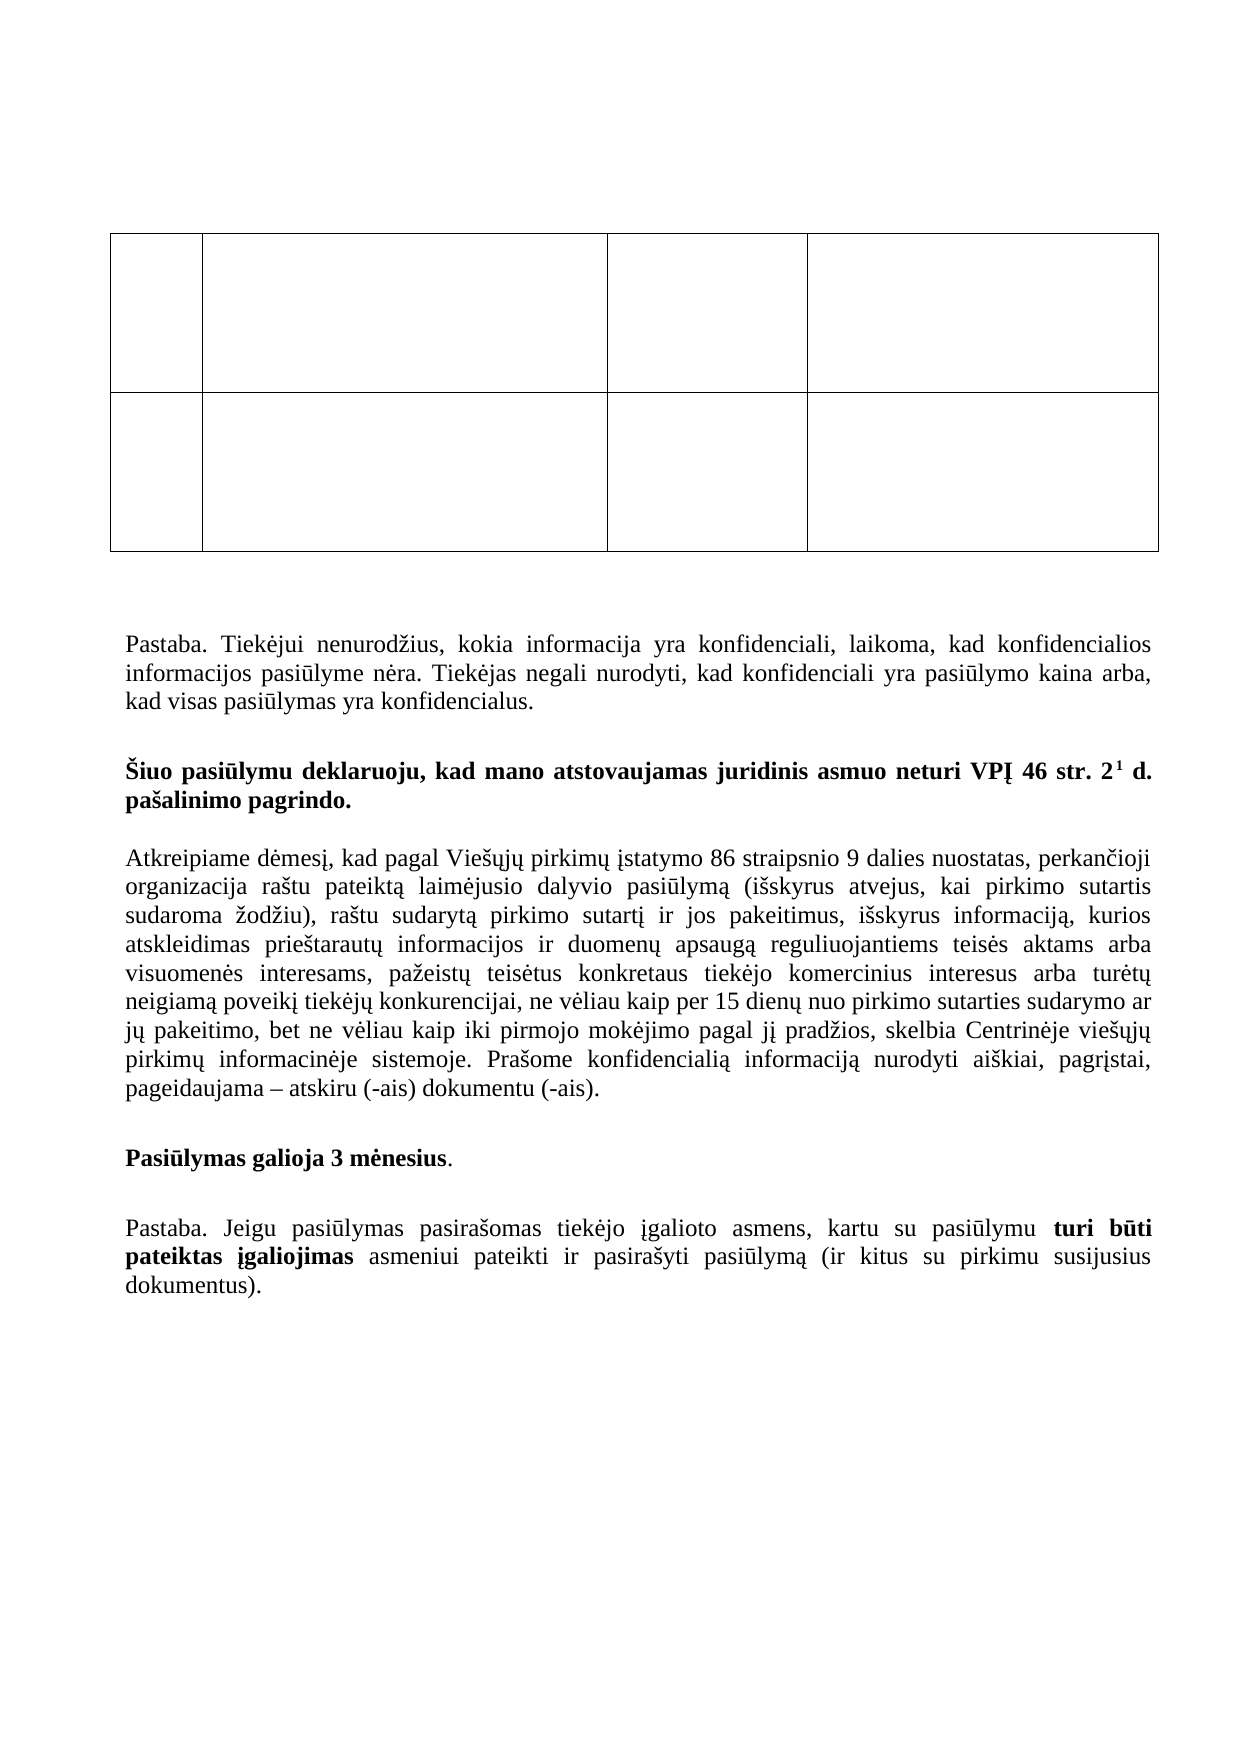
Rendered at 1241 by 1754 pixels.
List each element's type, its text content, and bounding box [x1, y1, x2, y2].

table_cell [808, 234, 1158, 392]
text Pastaba. Tiekėjui nenurodžius, kokia informacija yra konfidenciali, laikoma, kad konfidencialios informacijos pasiūlyme nėra. Tiekėjas negali nurodyti, kad konfidenciali yra pasiūlymo kaina arba, kad visas pasiūlymas yra konfidencialus. [61, 564, 1217, 715]
table_cell [111, 234, 202, 392]
table_cell [111, 393, 202, 551]
text Atkreipiame dėmesį, kad pagal Viešųjų pirkimų įstatymo 86 straipsnio 9 dalies nuostatas, perkančioji organizacija raštu pateiktą laimėjusio dalyvio pasiūlymą (išskyrus atvejus, kai pirkimo sutartis sudaroma žodžiu), raštu sudarytą pirkimo sutartį ir jos pakeitimus, išskyrus informaciją, kurios atskleidimas prieštarautų informacijos ir duomenų apsaugą reguliuojantiems teisės aktams arba visuomenės interesams, pažeistų teisėtus konkretaus tiekėjo komercinius interesus arba turėtų neigiamą poveikį tiekėjų konkurencijai, ne vėliau kaip per 15 dienų nuo pirkimo sutarties sudarymo ar jų pakeitimo, bet ne vėliau kaip iki pirmojo mokėjimo pagal jį pradžios, skelbia Centrinėje viešųjų pirkimų informacinėje sistemoje. Prašome konfidencialią informaciją nurodyti aiškiai, pagrįstai, pageidaujama – atskiru (-ais) dokumentu (-ais). [125, 843, 1152, 1078]
table_cell [608, 234, 807, 392]
table_cell [808, 393, 1158, 551]
table_cell [203, 234, 607, 392]
table_cell [203, 393, 607, 551]
text Pastaba. Jeigu pasiūlymas pasirašomas tiekėjo įgalioto asmens, kartu su pasiūlymu turi būti pateiktas įgaliojimas asmeniui pateikti ir pasirašyti pasiūlymą (ir kitus su pirkimu susijusius dokumentus). [125, 1213, 1152, 1299]
text Šiuo pasiūlymu deklaruoju, kad mano atstovaujamas juridinis asmuo neturi VPĮ 46 str. 21 d. pašalinimo pagrindo. [125, 756, 1152, 814]
table_cell [608, 393, 807, 551]
text Pasiūlymas galioja 3 mėnesius. [61, 1078, 1217, 1171]
